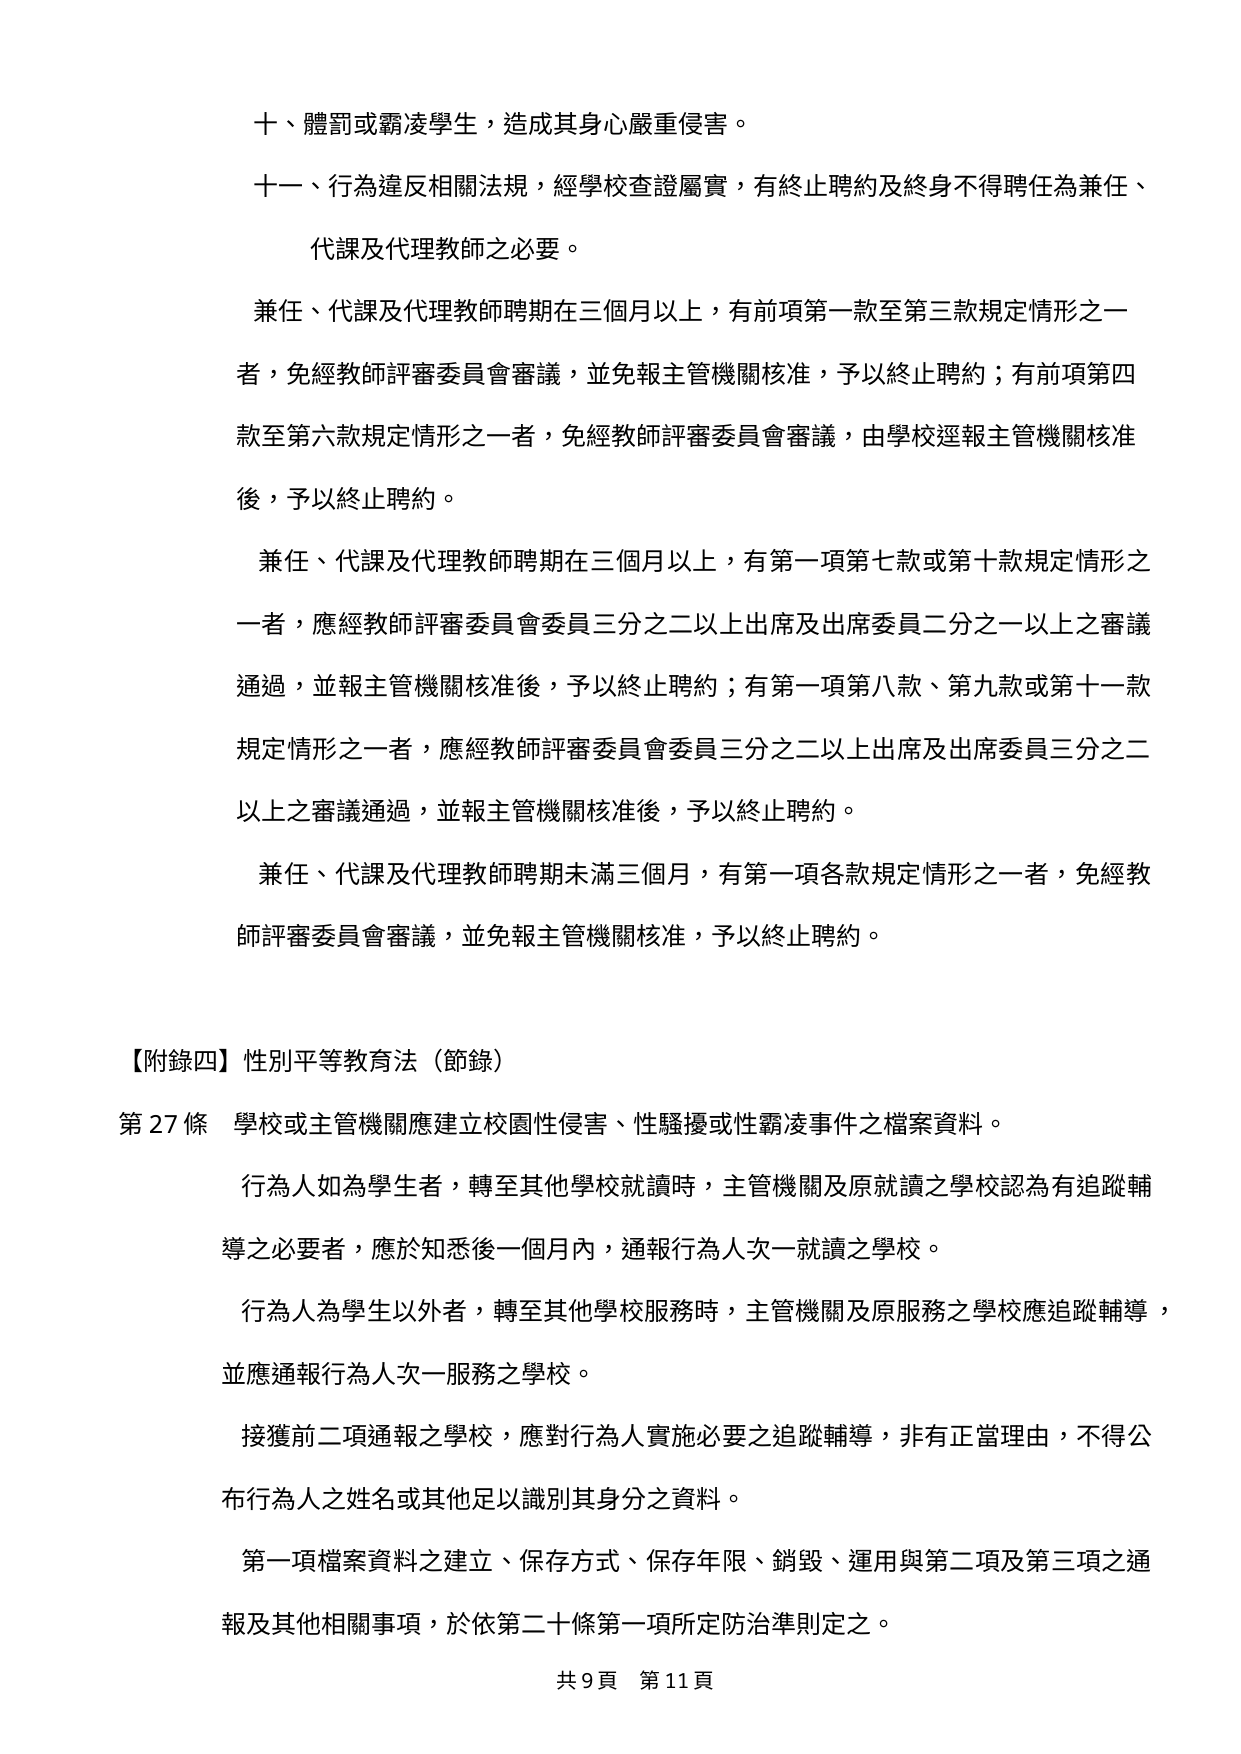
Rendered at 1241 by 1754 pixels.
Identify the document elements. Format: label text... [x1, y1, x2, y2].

text 行為人為學生以外者，轉至其他學校服務時，主管機關及原服務之學校應追蹤輔導，並應通報行為人次一服務之學校。 [118, 1268, 1152, 1393]
text 行為人如為學生者，轉至其他學校就讀時，主管機關及原就讀之學校認為有追蹤輔導之必要者，應於知悉後一個月內，通報行為人次一就讀之學校。 [118, 1143, 1152, 1268]
text 第一項檔案資料之建立、保存方式、保存年限、銷毀、運用與第二項及第三項之通報及其他相關事項，於依第二十條第一項所定防治準則定之。 [118, 1518, 1152, 1643]
text 第27條 學校或主管機關應建立校園性侵害、性騷擾或性霸凌事件之檔案資料。 [118, 1081, 1152, 1143]
text 兼任、代課及代理教師聘期在三個月以上，有第一項第七款或第十款規定情形之一者，應經教師評審委員會委員三分之二以上出席及出席委員二分之一以上之審議通過，並報主管機關核准後，予以終止聘約；有第一項第八款、第九款或第十一款規定情形之一者，應經教師評審委員會委員三分之二以上出席及出席委員三分之二以上之審議通過，並報主管機關核准後，予以終止聘約。 [118, 518, 1152, 831]
text 十、體罰或霸凌學生，造成其身心嚴重侵害。 [118, 81, 1152, 143]
text 【附錄四】性別平等教育法（節錄） [118, 1018, 1152, 1081]
text 接獲前二項通報之學校，應對行為人實施必要之追蹤輔導，非有正當理由，不得公布行為人之姓名或其他足以識別其身分之資料。 [118, 1393, 1152, 1518]
text 十一、行為違反相關法規，經學校查證屬實，有終止聘約及終身不得聘任為兼任、代課及代理教師之必要。 [118, 143, 1152, 268]
text 兼任、代課及代理教師聘期在三個月以上，有前項第一款至第三款規定情形之一者，免經教師評審委員會審議，並免報主管機關核准，予以終止聘約；有前項第四款至第六款規定情形之一者，免經教師評審委員會審議，由學校逕報主管機關核准後，予以終止聘約。 [118, 268, 1152, 518]
text 兼任、代課及代理教師聘期未滿三個月，有第一項各款規定情形之一者，免經教師評審委員會審議，並免報主管機關核准，予以終止聘約。 [118, 831, 1152, 956]
